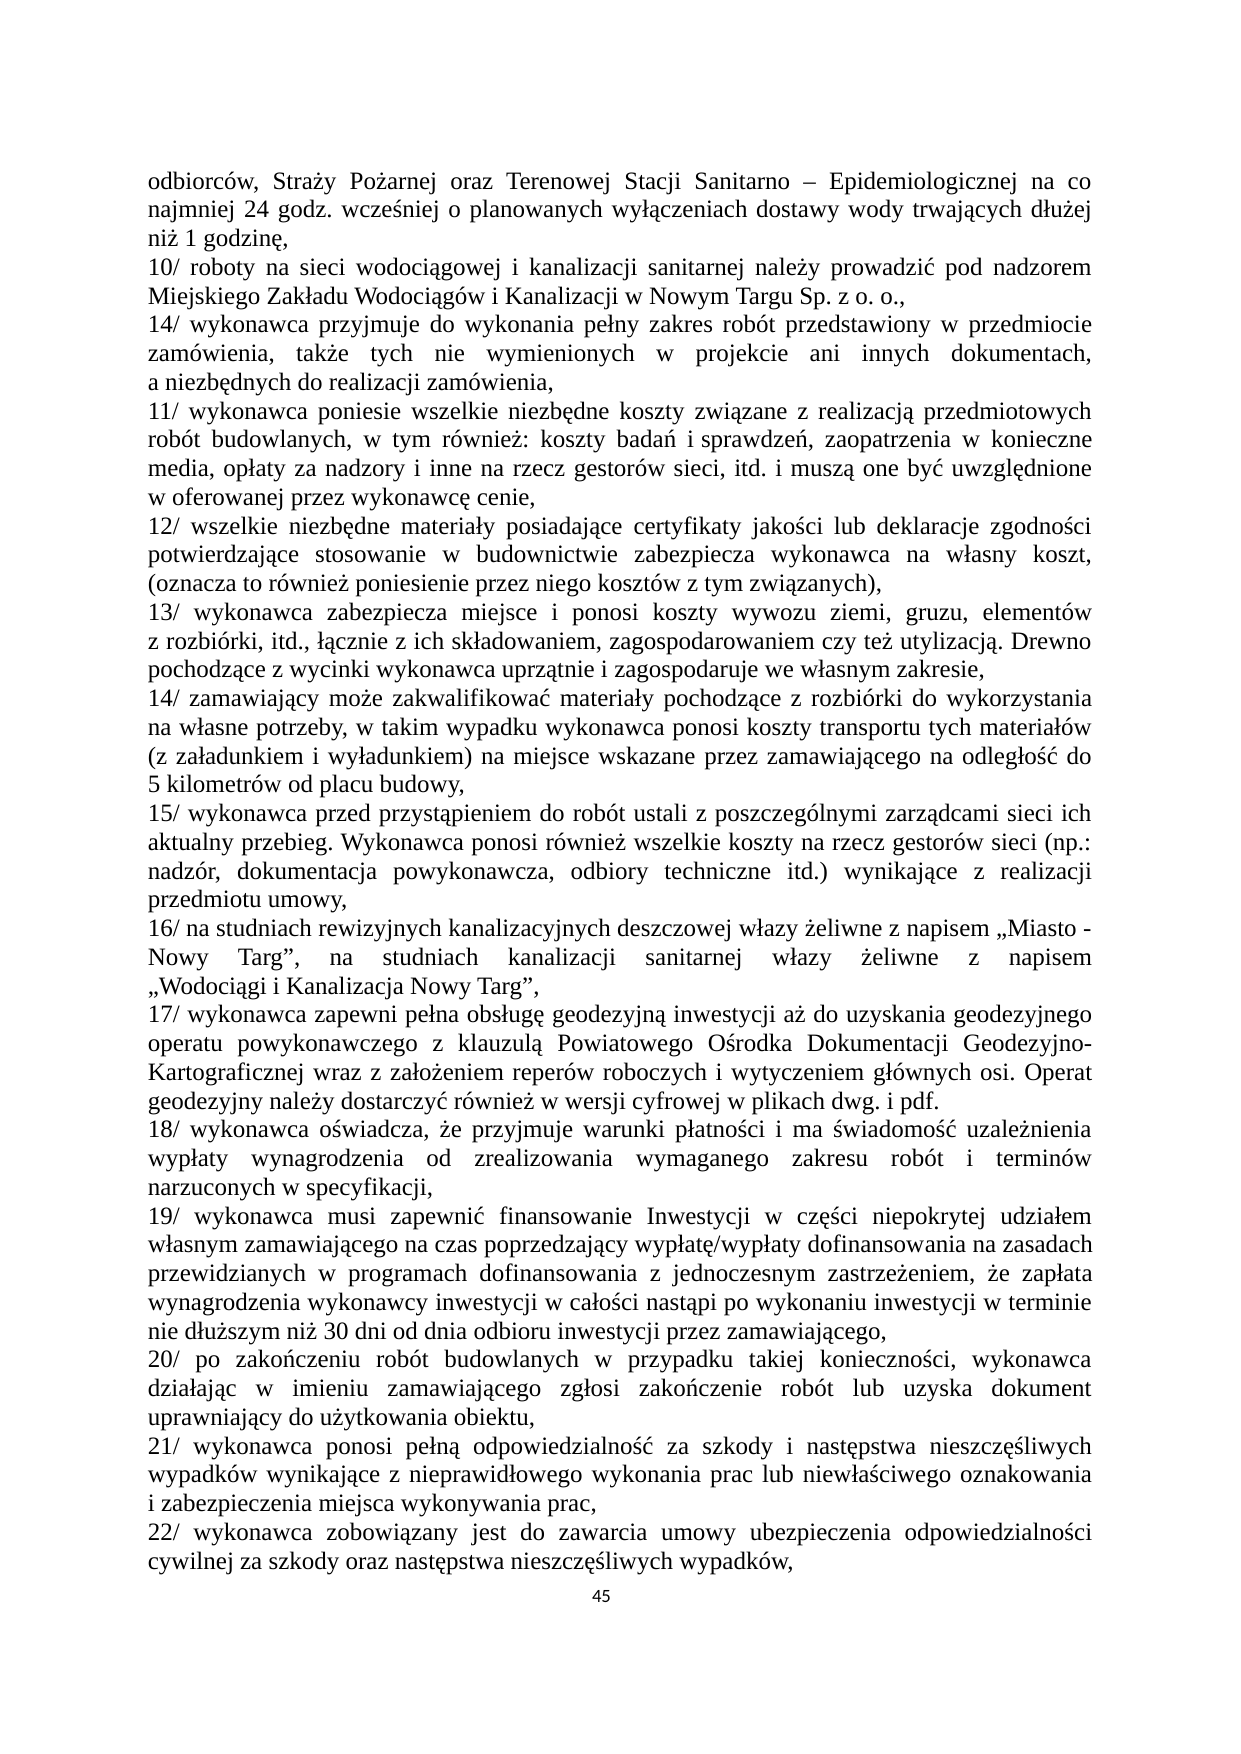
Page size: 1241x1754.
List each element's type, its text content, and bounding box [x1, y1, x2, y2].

text 14/ zamawiający może zakwalifikować materiały pochodzące z rozbiórki do wykorzystania na własne potrzeby, w takim wypadku wykonawca ponosi koszty transportu tych materiałów (z załadunkiem i wyładunkiem) na miejsce wskazane przez zamawiającego na odległość do 5 kilometrów od placu budowy, [148, 683, 1093, 798]
text 19/ wykonawca musi zapewnić finansowanie Inwestycji w części niepokrytej udziałem własnym zamawiającego na czas poprzedzający wypłatę/wypłaty dofinansowania na zasadach przewidzianych w programach dofinansowania z jednoczesnym zastrzeżeniem, że zapłata wynagrodzenia wykonawcy inwestycji w całości nastąpi po wykonaniu inwestycji w terminie nie dłuższym niż 30 dni od dnia odbioru inwestycji przez zamawiającego, [148, 1201, 1093, 1344]
text odbiorców, Straży Pożarnej oraz Terenowej Stacji Sanitarno – Epidemiologicznej na co najmniej 24 godz. wcześniej o planowanych wyłączeniach dostawy wody trwających dłużej niż 1 godzinę, [148, 166, 1093, 252]
text 15/ wykonawca przed przystąpieniem do robót ustali z poszczególnymi zarządcami sieci ich aktualny przebieg. Wykonawca ponosi również wszelkie koszty na rzecz gestorów sieci (np.: nadzór, dokumentacja powykonawcza, odbiory techniczne itd.) wynikające z realizacji przedmiotu umowy, [148, 798, 1093, 913]
text 16/ na studniach rewizyjnych kanalizacyjnych deszczowej włazy żeliwne z napisem „Miasto - Nowy Targ”, na studniach kanalizacji sanitarnej włazy żeliwne z napisem „Wodociągi i Kanalizacja Nowy Targ”, [148, 913, 1093, 999]
text 17/ wykonawca zapewni pełna obsługę geodezyjną inwestycji aż do uzyskania geodezyjnego operatu powykonawczego z klauzulą Powiatowego Ośrodka Dokumentacji Geodezyjno-Kartograficznej wraz z założeniem reperów roboczych i wytyczeniem głównych osi. Operat geodezyjny należy dostarczyć również w wersji cyfrowej w plikach dwg. i pdf. [148, 999, 1093, 1114]
text 10/ roboty na sieci wodociągowej i kanalizacji sanitarnej należy prowadzić pod nadzorem Miejskiego Zakładu Wodociągów i Kanalizacji w Nowym Targu Sp. z o. o., [148, 252, 1093, 309]
text 20/ po zakończeniu robót budowlanych w przypadku takiej konieczności, wykonawca działając w imieniu zamawiającego zgłosi zakończenie robót lub uzyska dokument uprawniający do użytkowania obiektu, [148, 1344, 1093, 1431]
text 14/ wykonawca przyjmuje do wykonania pełny zakres robót przedstawiony w przedmiocie zamówienia, także tych nie wymienionych w projekcie ani innych dokumentach, a niezbędnych do realizacji zamówienia, [148, 309, 1093, 396]
text 22/ wykonawca zobowiązany jest do zawarcia umowy ubezpieczenia odpowiedzialności cywilnej za szkody oraz następstwa nieszczęśliwych wypadków, [148, 1517, 1093, 1574]
text 18/ wykonawca oświadcza, że przyjmuje warunki płatności i ma świadomość uzależnienia wypłaty wynagrodzenia od zrealizowania wymaganego zakresu robót i terminów narzuconych w specyfikacji, [148, 1114, 1093, 1201]
text 11/ wykonawca poniesie wszelkie niezbędne koszty związane z realizacją przedmiotowych robót budowlanych, w tym również: koszty badań i sprawdzeń, zaopatrzenia w konieczne media, opłaty za nadzory i inne na rzecz gestorów sieci, itd. i muszą one być uwzględnione w oferowanej przez wykonawcę cenie, [148, 396, 1093, 511]
text 12/ wszelkie niezbędne materiały posiadające certyfikaty jakości lub deklaracje zgodności potwierdzające stosowanie w budownictwie zabezpiecza wykonawca na własny koszt, (oznacza to również poniesienie przez niego kosztów z tym związanych), [148, 511, 1093, 597]
text 13/ wykonawca zabezpiecza miejsce i ponosi koszty wywozu ziemi, gruzu, elementów z rozbiórki, itd., łącznie z ich składowaniem, zagospodarowaniem czy też utylizacją. Drewno pochodzące z wycinki wykonawca uprzątnie i zagospodaruje we własnym zakresie, [148, 597, 1093, 683]
text 21/ wykonawca ponosi pełną odpowiedzialność za szkody i następstwa nieszczęśliwych wypadków wynikające z nieprawidłowego wykonania prac lub niewłaściwego oznakowania i zabezpieczenia miejsca wykonywania prac, [148, 1431, 1093, 1517]
